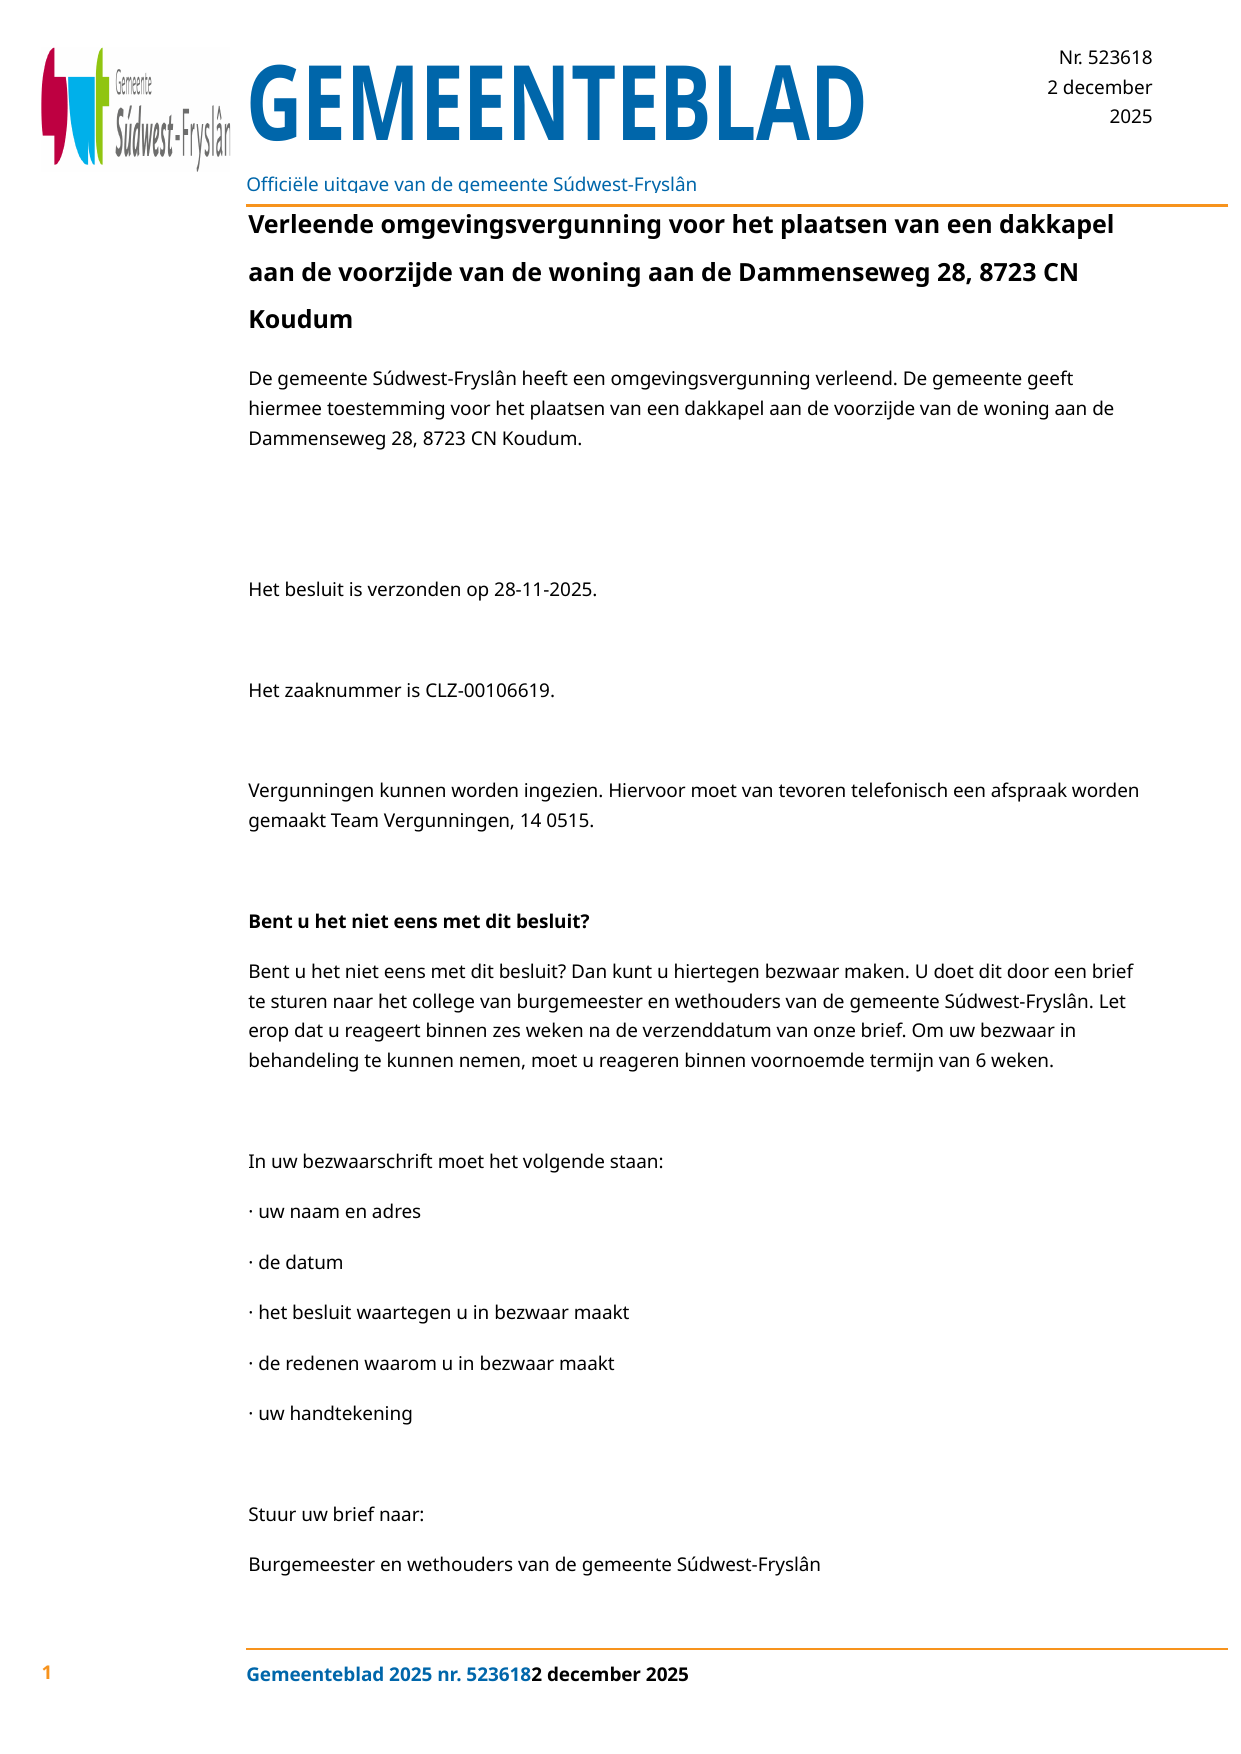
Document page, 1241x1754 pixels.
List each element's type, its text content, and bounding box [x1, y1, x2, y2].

text Vergunningen kunnen worden ingezien. Hiervoor moet van tevoren telefonisch een afspraak worden gemaakt Team Vergunningen, 14 0515. [248, 778, 1152, 833]
text Verleende omgevingsvergunning voor het plaatsen van een dakkapel aan de voorzijde van de woning aan de Dammenseweg 28, 8723 CN Koudum [248, 207, 1152, 336]
text Burgemeester en wethouders van de gemeente Súdwest-Fryslân [248, 1551, 1152, 1577]
picture [41, 47, 231, 172]
text De gemeente Súdwest-Fryslân heeft een omgevingsvergunning verleend. De gemeente geeft hiermee toestemming voor het plaatsen van een dakkapel aan de voorzijde van de woning aan de Dammenseweg 28, 8723 CN Koudum. [248, 366, 1152, 450]
text · uw handtekening [248, 1400, 1152, 1426]
text Bent u het niet eens met dit besluit? [248, 908, 1152, 934]
text Bent u het niet eens met dit besluit? Dan kunt u hiertegen bezwaar maken. U doet dit door een brief te sturen naar het college van burgemeester en wethouders van de gemeente Súdwest-Fryslân. Let erop dat u reageert binnen zes weken na de verzenddatum van onze brief. Om uw bezwaar in behandeling te kunnen nemen, moet u reageren binnen voornoemde termijn van 6 weken. [248, 958, 1152, 1073]
text Stuur uw brief naar: [248, 1501, 1152, 1527]
text · de datum [248, 1249, 1152, 1274]
text · de redenen waarom u in bezwaar maakt [248, 1350, 1152, 1375]
text · het besluit waartegen u in bezwaar maakt [248, 1299, 1152, 1325]
text Het besluit is verzonden op 28-11-2025. [248, 576, 1152, 602]
text Het zaaknummer is CLZ-00106619. [248, 677, 1152, 702]
text In uw bezwaarschrift moet het volgende staan: [248, 1148, 1152, 1174]
text · uw naam en adres [248, 1198, 1152, 1224]
